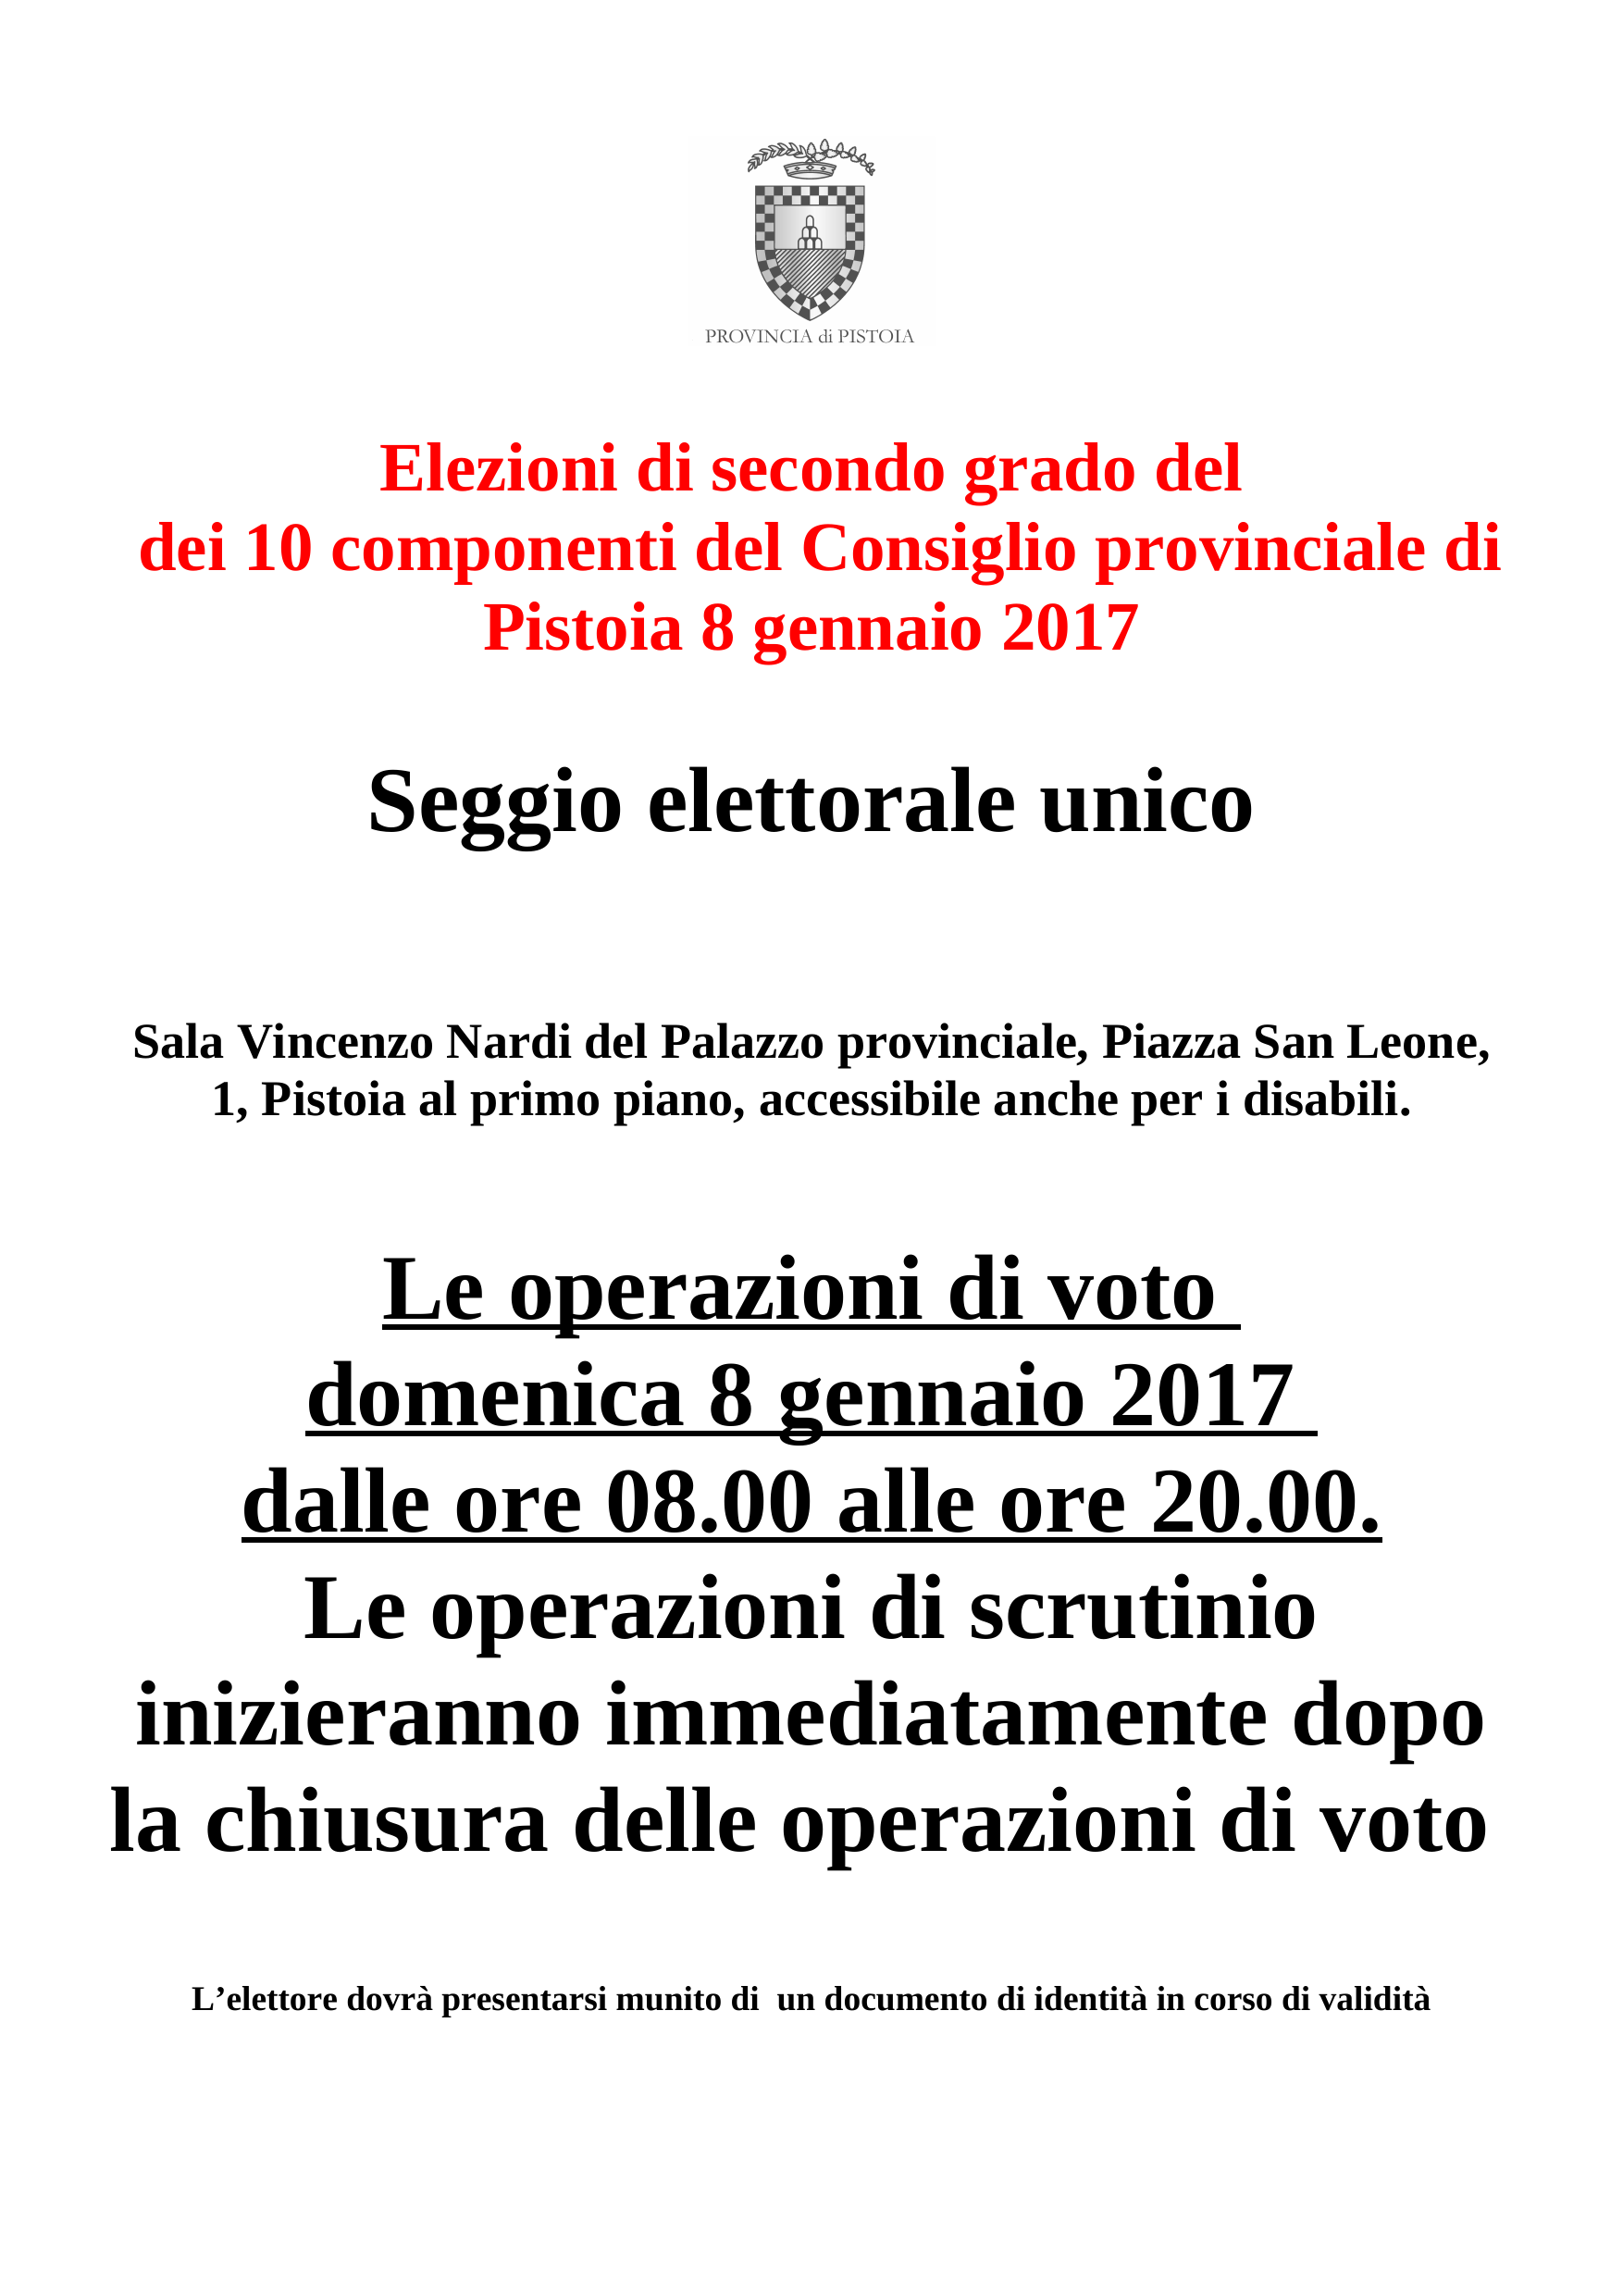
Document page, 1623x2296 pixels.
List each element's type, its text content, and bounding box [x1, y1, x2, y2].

text dei 10 componenti del Consiglio provinciale di Pistoia 8 gennaio 2017 [109, 505, 1514, 665]
text Le operazioni di scrutinio inizieranno immediatamente dopo la chiusura delle operazioni di voto [109, 1552, 1514, 1871]
text Sala Vincenzo Nardi del Palazzo provinciale, Piazza San Leone, 1, Pistoia al primo piano, accessibile anche per i disabili. [109, 1011, 1514, 1126]
text dalle ore 08.00 alle ore 20.00. [109, 1446, 1514, 1552]
text Seggio elettorale unico [109, 745, 1514, 851]
text domenica 8 gennaio 2017 [109, 1339, 1514, 1446]
text Le operazioni di voto [109, 1233, 1514, 1339]
text Elezioni di secondo grado del [109, 426, 1514, 505]
text L’elettore dovrà presentarsi munito di un documento di identità in corso di validità [109, 1978, 1514, 2017]
